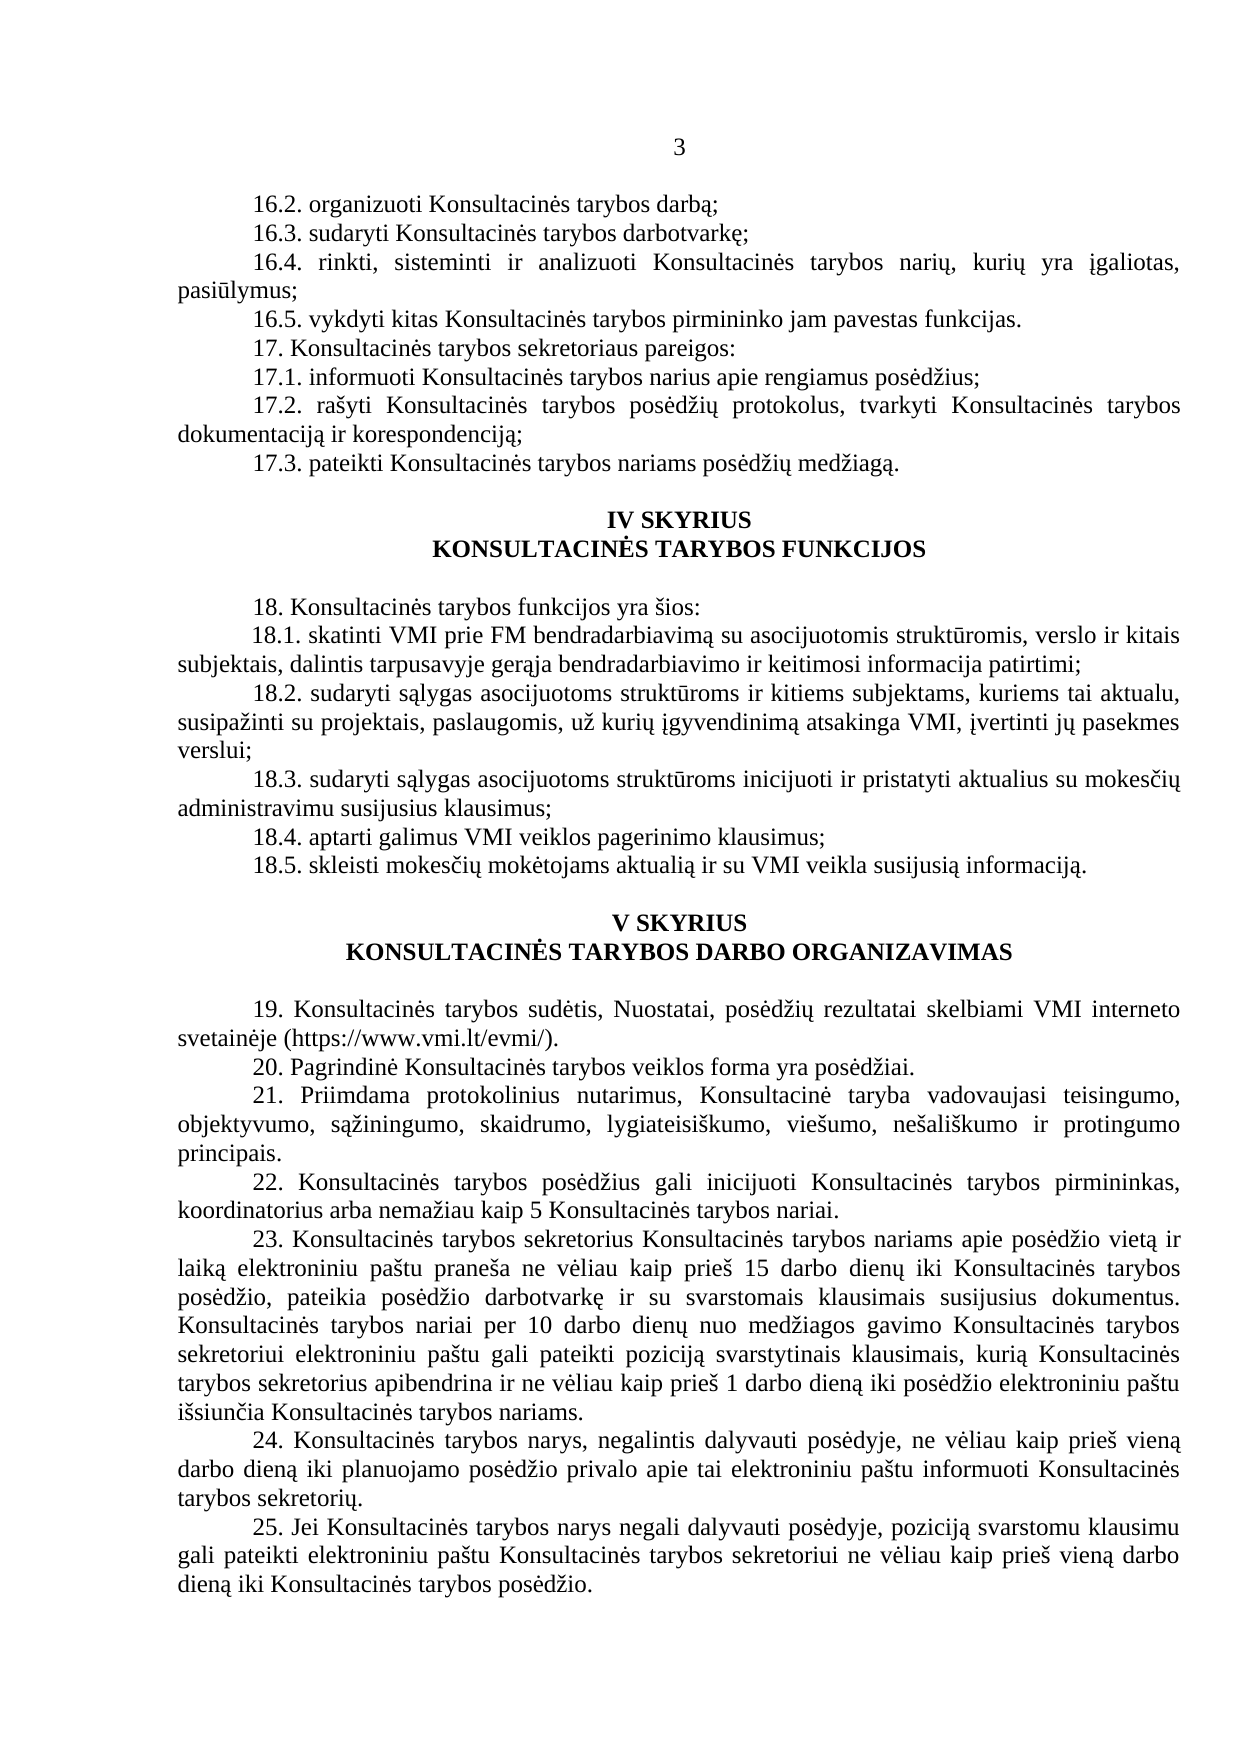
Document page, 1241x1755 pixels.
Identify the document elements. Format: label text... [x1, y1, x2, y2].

text 16.5. vykdyti kitas Konsultacinės tarybos pirmininko jam pavestas funkcijas. [177, 304, 1181, 333]
text 19. Konsultacinės tarybos sudėtis, Nuostatai, posėdžių rezultatai skelbiami VMI interneto svetainėje (https://www.vmi.lt/evmi/). [177, 994, 1181, 1052]
text 21. Priimdama protokolinius nutarimus, Konsultacinė taryba vadovaujasi teisingumo, objektyvumo, sąžiningumo, skaidrumo, lygiateisiškumo, viešumo, nešališkumo ir protingumo principais. [177, 1080, 1181, 1167]
text KONSULTACINĖS TARYBOS DARBO ORGANIZAVIMAS [177, 937, 1181, 965]
text 18.2. sudaryti sąlygas asocijuotoms struktūroms ir kitiems subjektams, kuriems tai aktualu, susipažinti su projektais, paslaugomis, už kurių įgyvendinimą atsakinga VMI, įvertinti jų pasekmes verslui; [177, 678, 1181, 764]
text 18.4. aptarti galimus VMI veiklos pagerinimo klausimus; [177, 822, 1181, 850]
text 22. Konsultacinės tarybos posėdžius gali inicijuoti Konsultacinės tarybos pirmininkas, koordinatorius arba nemažiau kaip 5 Konsultacinės tarybos nariai. [177, 1167, 1181, 1224]
text 17.2. rašyti Konsultacinės tarybos posėdžių protokolus, tvarkyti Konsultacinės tarybos dokumentaciją ir korespondenciją; [177, 390, 1181, 448]
text 23. Konsultacinės tarybos sekretorius Konsultacinės tarybos nariams apie posėdžio vietą ir laiką elektroniniu paštu praneša ne vėliau kaip prieš 15 darbo dienų iki Konsultacinės tarybos posėdžio, pateikia posėdžio darbotvarkę ir su svarstomais klausimais susijusius dokumentus. Konsultacinės tarybos nariai per 10 darbo dienų nuo medžiagos gavimo Konsultacinės tarybos sekretoriui elektroniniu paštu gali pateikti poziciją svarstytinais klausimais, kurią Konsultacinės tarybos sekretorius apibendrina ir ne vėliau kaip prieš 1 darbo dieną iki posėdžio elektroniniu paštu išsiunčia Konsultacinės tarybos nariams. [177, 1224, 1181, 1425]
text IV SKYRIUS [177, 505, 1181, 534]
text 18.3. sudaryti sąlygas asocijuotoms struktūroms inicijuoti ir pristatyti aktualius su mokesčių administravimu susijusius klausimus; [177, 764, 1181, 822]
text KONSULTACINĖS TARYBOS FUNKCIJOS [177, 534, 1181, 563]
text 18.1. skatinti VMI prie FM bendradarbiavimą su asocijuotomis struktūromis, verslo ir kitais subjektais, dalintis tarpusavyje gerąja bendradarbiavimo ir keitimosi informacija patirtimi; [177, 620, 1181, 678]
text 17.3. pateikti Konsultacinės tarybos nariams posėdžių medžiagą. [177, 448, 1181, 477]
text 16.3. sudaryti Konsultacinės tarybos darbotvarkę; [177, 218, 1181, 247]
text 17.1. informuoti Konsultacinės tarybos narius apie rengiamus posėdžius; [177, 362, 1181, 390]
text 18. Konsultacinės tarybos funkcijos yra šios: [252, 592, 1181, 620]
text 16.4. rinkti, sisteminti ir analizuoti Konsultacinės tarybos narių, kurių yra įgaliotas, pasiūlymus; [177, 247, 1181, 304]
text 24. Konsultacinės tarybos narys, negalintis dalyvauti posėdyje, ne vėliau kaip prieš vieną darbo dieną iki planuojamo posėdžio privalo apie tai elektroniniu paštu informuoti Konsultacinės tarybos sekretorių. [177, 1425, 1181, 1512]
text 25. Jei Konsultacinės tarybos narys negali dalyvauti posėdyje, poziciją svarstomu klausimu gali pateikti elektroniniu paštu Konsultacinės tarybos sekretoriui ne vėliau kaip prieš vieną darbo dieną iki Konsultacinės tarybos posėdžio. [177, 1512, 1181, 1598]
text 17. Konsultacinės tarybos sekretoriaus pareigos: [177, 333, 1181, 362]
text 18.5. skleisti mokesčių mokėtojams aktualią ir su VMI veikla susijusią informaciją. [177, 850, 1181, 879]
text V SKYRIUS [177, 908, 1181, 937]
text 20. Pagrindinė Konsultacinės tarybos veiklos forma yra posėdžiai. [177, 1052, 1181, 1080]
text 16.2. organizuoti Konsultacinės tarybos darbą; [177, 189, 1181, 218]
